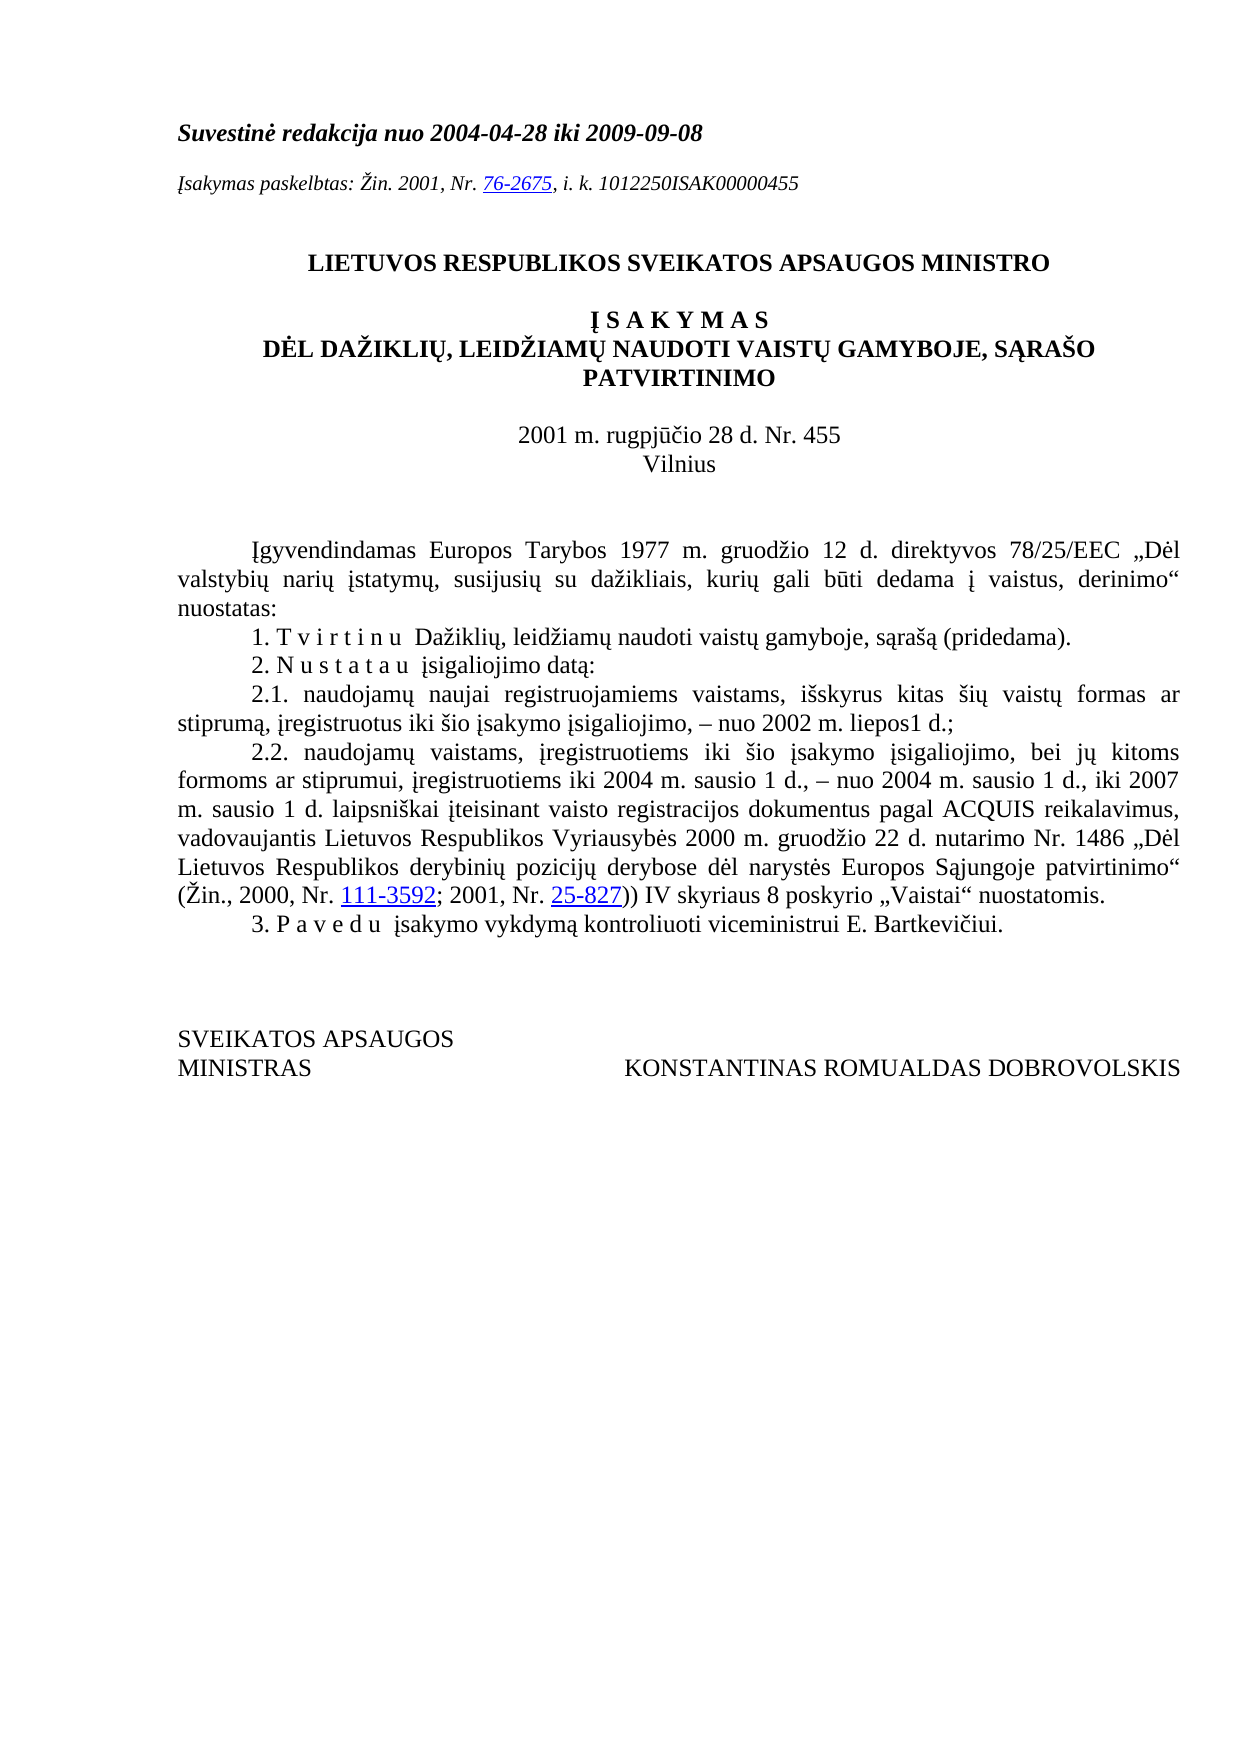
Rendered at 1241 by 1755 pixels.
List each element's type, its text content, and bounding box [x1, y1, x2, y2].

text Suvestinė redakcija nuo 2004-04-28 iki 2009-09-08 [177, 118, 1181, 147]
text Į S A K Y M A S [177, 305, 1181, 334]
text SVEIKATOS APSAUGOS [177, 1024, 1181, 1053]
text 3. Pavedu įsakymo vykdymą kontroliuoti viceministrui E. Bartkevičiui. [177, 909, 1181, 938]
text LIETUVOS RESPUBLIKOS SVEIKATOS APSAUGOS MINISTRO [177, 248, 1181, 277]
text 1. Tvirtinu Dažiklių, leidžiamų naudoti vaistų gamyboje, sąrašą (pridedama). [177, 622, 1181, 650]
text Vilnius [177, 449, 1181, 478]
text DĖL DAŽIKLIŲ, LEIDŽIAMŲ NAUDOTI VAISTŲ GAMYBOJE, SĄRAŠO PATVIRTINIMO [177, 334, 1181, 392]
text Įsakymas paskelbtas: Žin. 2001, Nr. 76-2675, i. k. 1012250ISAK00000455 [177, 171, 1181, 195]
text Įgyvendindamas Europos Tarybos 1977 m. gruodžio 12 d. direktyvos 78/25/EEC „Dėl valstybių narių įstatymų, susijusių su dažikliais, kurių gali būti dedama į vaistus, derinimo“ nuostatas: [177, 535, 1181, 622]
text MINISTRAS KONSTANTINAS ROMUALDAS DOBROVOLSKIS [177, 1053, 1181, 1082]
text 2.1. naudojamų naujai registruojamiems vaistams, išskyrus kitas šių vaistų formas ar stiprumą, įregistruotus iki šio įsakymo įsigaliojimo, – nuo 2002 m. liepos1 d.; [177, 679, 1181, 737]
text 2. Nustatau įsigaliojimo datą: [177, 650, 1181, 679]
text 2.2. naudojamų vaistams, įregistruotiems iki šio įsakymo įsigaliojimo, bei jų kitoms formoms ar stiprumui, įregistruotiems iki 2004 m. sausio 1 d., – nuo 2004 m. sausio 1 d., iki 2007 m. sausio 1 d. laipsniškai įteisinant vaisto registracijos dokumentus pagal ACQUIS reikalavimus, vadovaujantis Lietuvos Respublikos Vyriausybės 2000 m. gruodžio 22 d. nutarimo Nr. 1486 „Dėl Lietuvos Respublikos derybinių pozicijų derybose dėl narystės Europos Sąjungoje patvirtinimo“ (Žin., 2000, Nr. 111-3592; 2001, Nr. 25-827)) IV skyriaus 8 poskyrio „Vaistai“ nuostatomis. [177, 737, 1181, 909]
text 2001 m. rugpjūčio 28 d. Nr. 455 [177, 420, 1181, 449]
